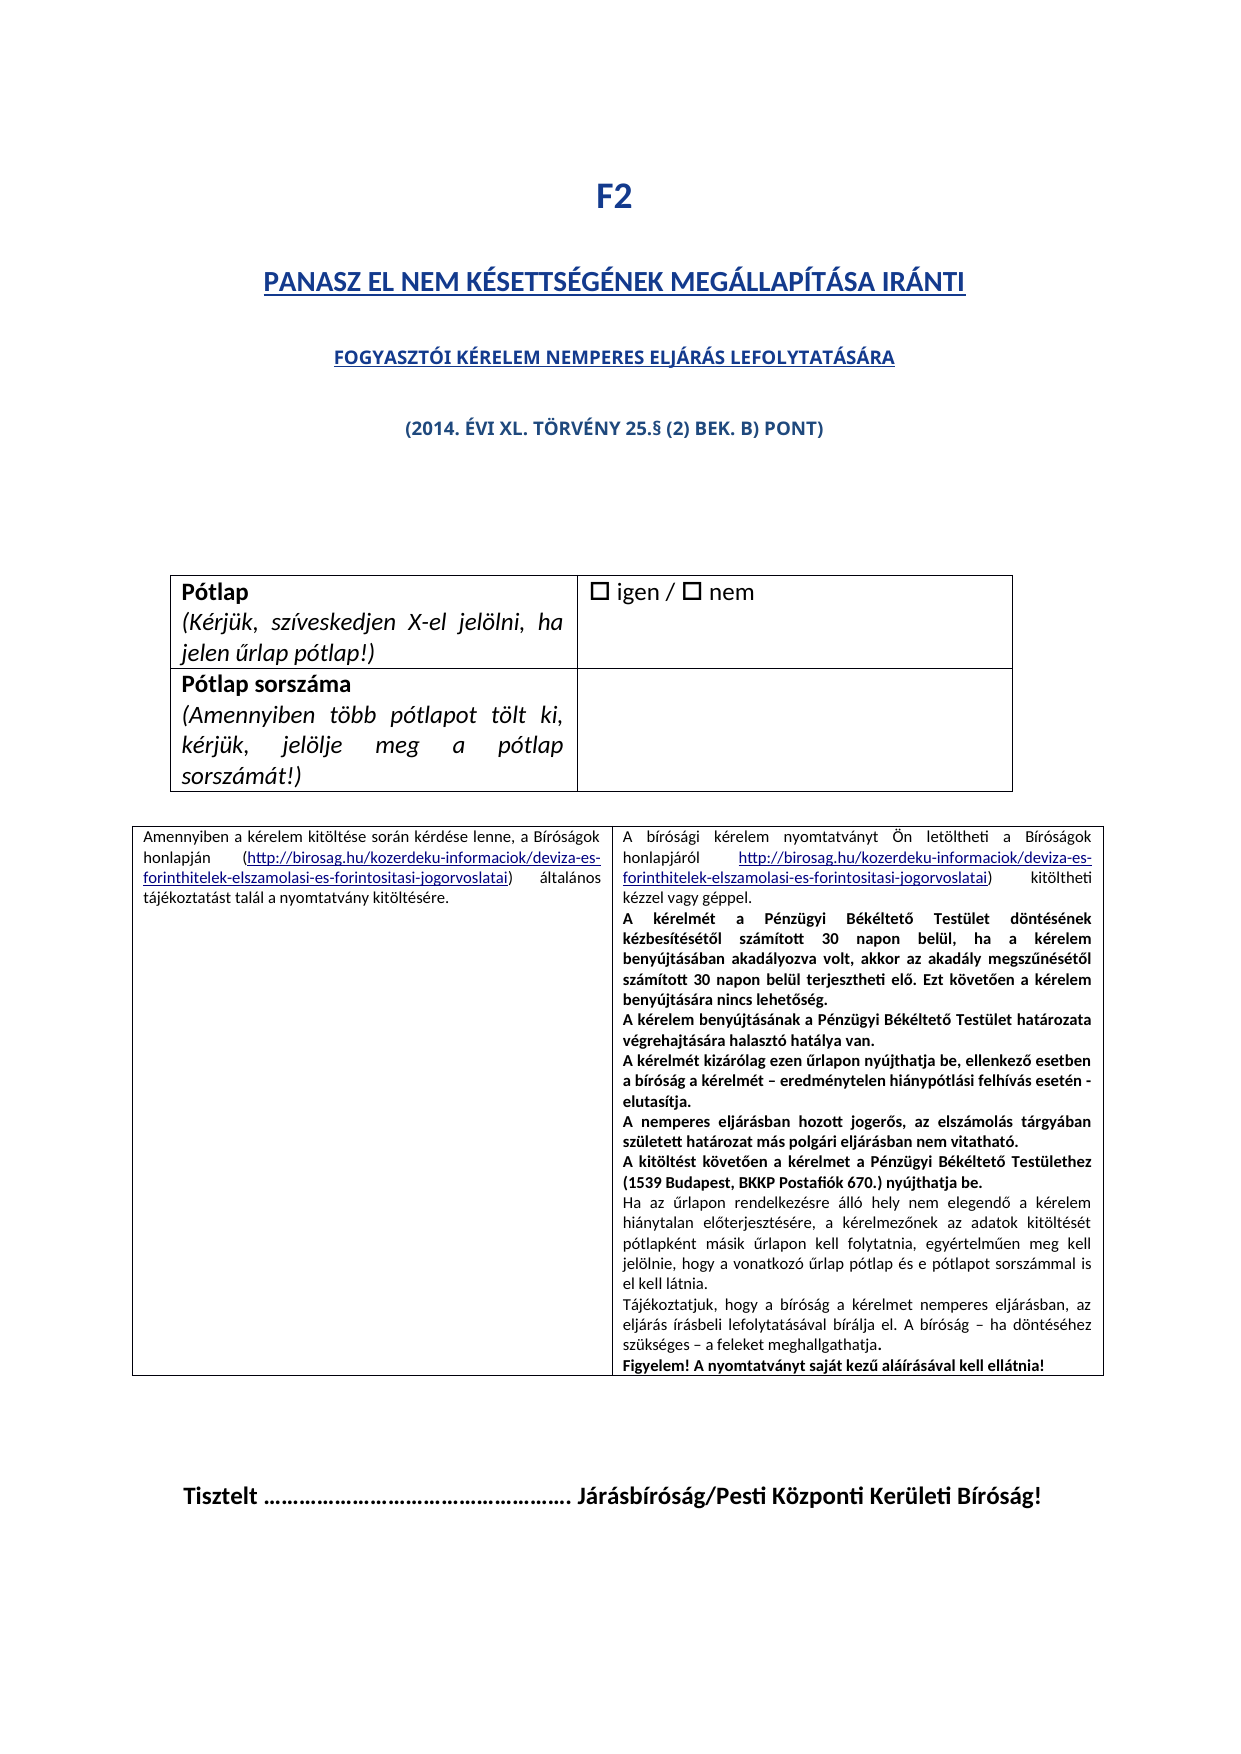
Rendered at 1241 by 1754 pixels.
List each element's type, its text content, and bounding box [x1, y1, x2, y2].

table_header [142, 495, 1099, 792]
table_header F2 Panasz el nem késettségének megállapítása iránti Fogyasztói kérelem nemperes eljárás lefolytatására (2014. évi XL. törvény 25.§ (2) BEK. B) pont) [129, 148, 1099, 461]
table_header A bírósági kérelem nyomtatványt Ön letöltheti a Bíróságok honlapjáról http://birosag.hu/kozerdeku-informaciok/deviza-es-forinthitelek-elszamolasi-es-forintositasi-jogorvoslatai) kitöltheti kézzel vagy géppel. A kérelmét a Pénzügyi Békéltető Testület döntésének kézbesítésétől számított 30 napon belül, ha a kérelem benyújtásában akadályozva volt, akkor az akadály megszűnésétől számított 30 napon belül terjesztheti elő. Ezt követően a kérelem benyújtására nincs lehetőség. A kérelem benyújtásának a Pénzügyi Békéltető Testület határozata végrehajtására halasztó hatálya van. A kérelmét kizárólag ezen űrlapon nyújthatja be, ellenkező esetben a bíróság a kérelmét – eredménytelen hiánypótlási felhívás esetén - elutasítja. A nemperes eljárásban hozott jogerős, az elszámolás tárgyában született határozat más polgári eljárásban nem vitatható. A kitöltést követően a kérelmet a Pénzügyi Békéltető Testülethez (1539 Budapest, BKKP Postafiók 670.) nyújthatja be. Ha az űrlapon rendelkezésre álló hely nem elegendő a kérelem hiánytalan előterjesztésére, a kérelmezőnek az adatok kitöltését pótlapként másik űrlapon kell folytatnia, egyértelműen meg kell jelölnie, hogy a vonatkozó űrlap pótlap és e pótlapot sorszámmal is el kell látnia. Tájékoztatjuk, hogy a bíróság a kérelmet nemperes eljárásban, az eljárás írásbeli lefolytatásával bírálja el. A bíróság – ha döntéséhez szükséges – a feleket meghallgathatja. Figyelem! A nyomtatványt saját kezű aláírásával kell ellátnia! [613, 827, 1103, 1375]
table_cell [578, 669, 1012, 791]
table_header  igen /  nem [578, 576, 1012, 667]
text Tisztelt ……………………………………………. Járásbíróság/Pesti Központi Kerületi Bíróság! [133, 1480, 1093, 1511]
table_header Pótlap (Kérjük, szíveskedjen X-el jelölni, ha jelen űrlap pótlap!) [171, 576, 577, 667]
table_header Amennyiben a kérelem kitöltése során kérdése lenne, a Bíróságok honlapján (http://birosag.hu/kozerdeku-informaciok/deviza-es-forinthitelek-elszamolasi-es-forintositasi-jogorvoslatai) általános tájékoztatást talál a nyomtatvány kitöltésére. [133, 827, 612, 1375]
table_cell Pótlap sorszáma (Amennyiben több pótlapot tölt ki, kérjük, jelölje meg a pótlap sorszámát!) [171, 669, 577, 791]
